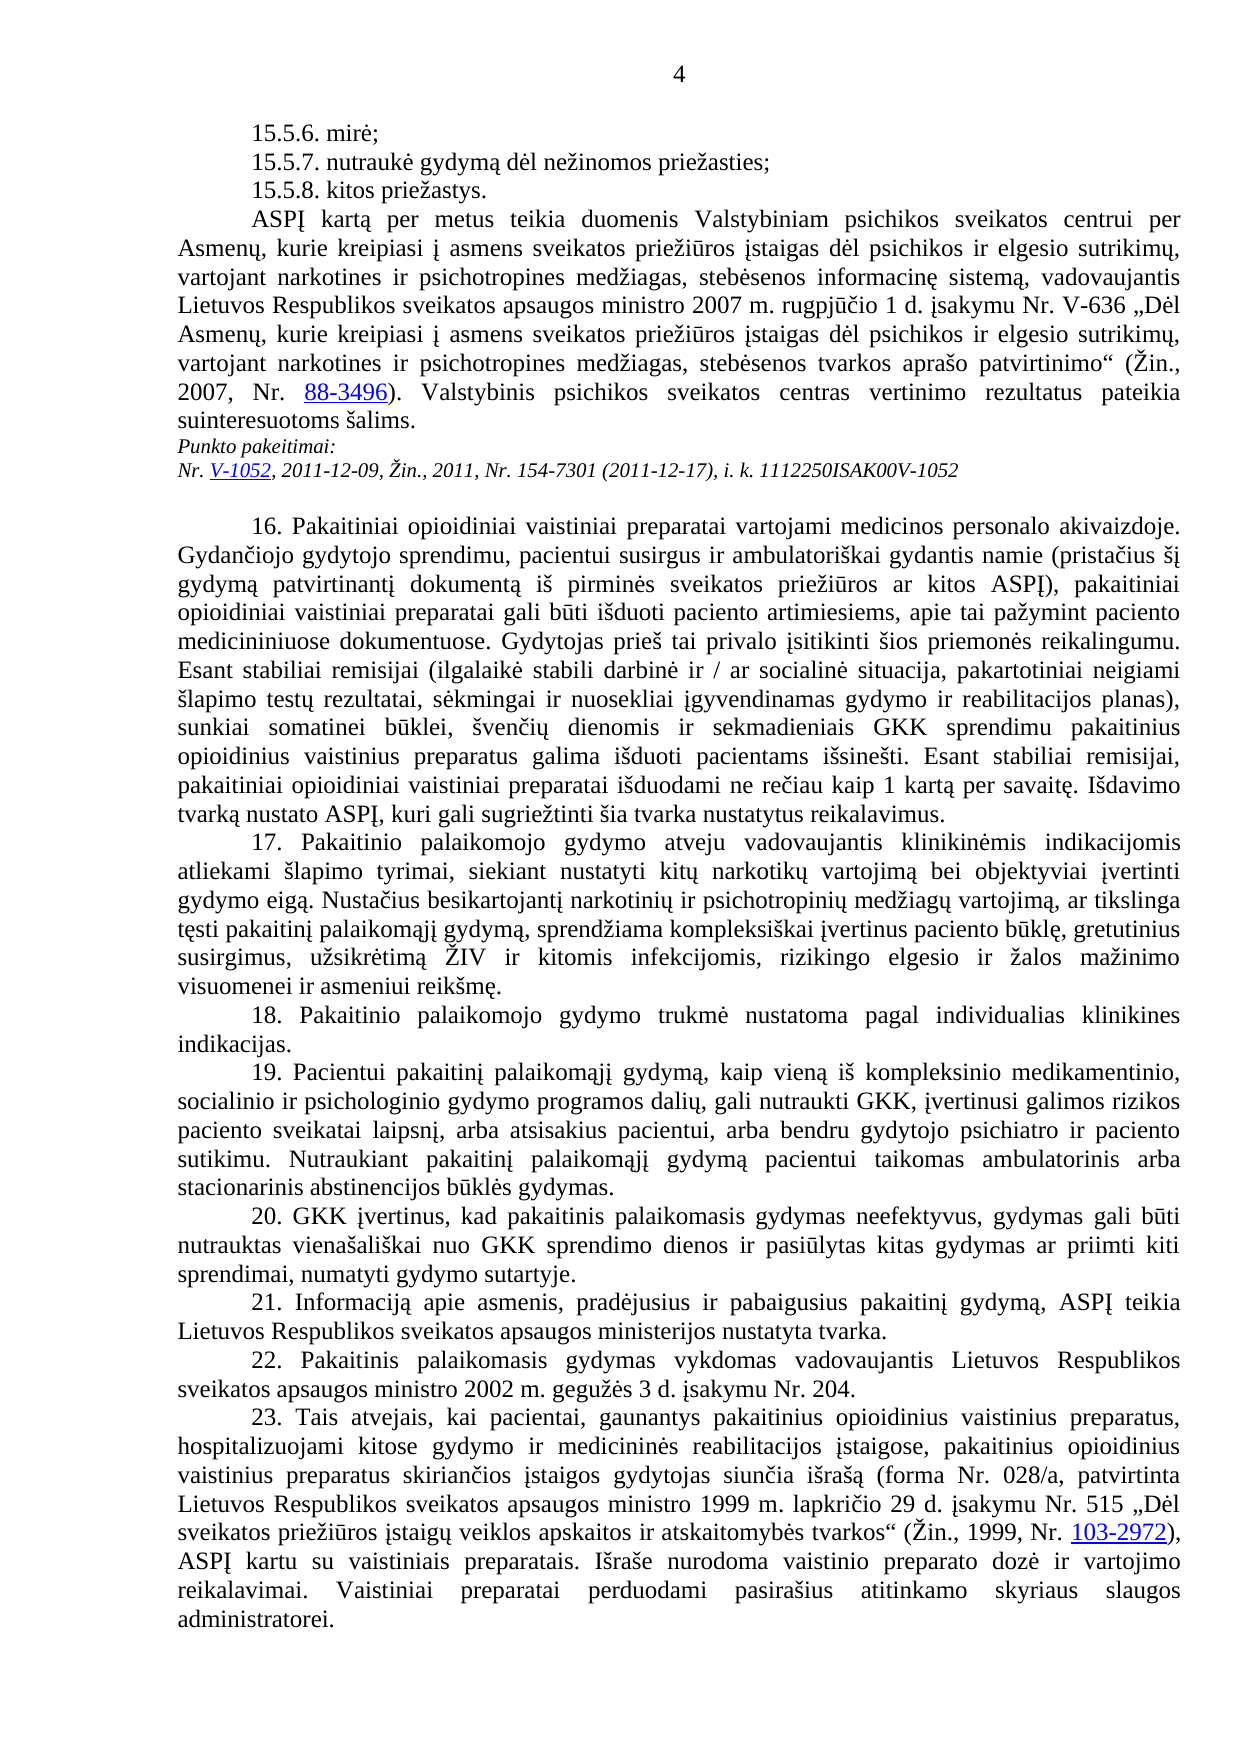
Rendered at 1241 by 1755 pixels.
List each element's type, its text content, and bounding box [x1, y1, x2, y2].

text 15.5.7. nutraukė gydymą dėl nežinomos priežasties; [177, 147, 1181, 176]
text 16. Pakaitiniai opioidiniai vaistiniai preparatai vartojami medicinos personalo akivaizdoje. Gydančiojo gydytojo sprendimu, pacientui susirgus ir ambulatoriškai gydantis namie (pristačius šį gydymą patvirtinantį dokumentą iš pirminės sveikatos priežiūros ar kitos ASPĮ), pakaitiniai opioidiniai vaistiniai preparatai gali būti išduoti paciento artimiesiems, apie tai pažymint paciento medicininiuose dokumentuose. Gydytojas prieš tai privalo įsitikinti šios priemonės reikalingumu. Esant stabiliai remisijai (ilgalaikė stabili darbinė ir / ar socialinė situacija, pakartotiniai neigiami šlapimo testų rezultatai, sėkmingai ir nuosekliai įgyvendinamas gydymo ir reabilitacijos planas), sunkiai somatinei būklei, švenčių dienomis ir sekmadieniais GKK sprendimu pakaitinius opioidinius vaistinius preparatus galima išduoti pacientams išsinešti. Esant stabiliai remisijai, pakaitiniai opioidiniai vaistiniai preparatai išduodami ne rečiau kaip 1 kartą per savaitę. Išdavimo tvarką nustato ASPĮ, kuri gali sugriežtinti šia tvarka nustatytus reikalavimus. [177, 511, 1181, 827]
text 20. GKK įvertinus, kad pakaitinis palaikomasis gydymas neefektyvus, gydymas gali būti nutrauktas vienašališkai nuo GKK sprendimo dienos ir pasiūlytas kitas gydymas ar priimti kiti sprendimai, numatyti gydymo sutartyje. [177, 1201, 1181, 1287]
text 15.5.8. kitos priežastys. [177, 176, 1181, 204]
text 21. Informaciją apie asmenis, pradėjusius ir pabaigusius pakaitinį gydymą, ASPĮ teikia Lietuvos Respublikos sveikatos apsaugos ministerijos nustatyta tvarka. [177, 1287, 1181, 1345]
text Nr. V-1052, 2011-12-09, Žin., 2011, Nr. 154-7301 (2011-12-17), i. k. 1112250ISAK00V-1052 [177, 458, 1181, 482]
text 17. Pakaitinio palaikomojo gydymo atveju vadovaujantis klinikinėmis indikacijomis atliekami šlapimo tyrimai, siekiant nustatyti kitų narkotikų vartojimą bei objektyviai įvertinti gydymo eigą. Nustačius besikartojantį narkotinių ir psichotropinių medžiagų vartojimą, ar tikslinga tęsti pakaitinį palaikomąjį gydymą, sprendžiama kompleksiškai įvertinus paciento būklę, gretutinius susirgimus, užsikrėtimą ŽIV ir kitomis infekcijomis, rizikingo elgesio ir žalos mažinimo visuomenei ir asmeniui reikšmę. [177, 827, 1181, 1000]
text 15.5.6. mirė; [177, 118, 1181, 147]
text Punkto pakeitimai: [177, 434, 1181, 458]
text 23. Tais atvejais, kai pacientai, gaunantys pakaitinius opioidinius vaistinius preparatus, hospitalizuojami kitose gydymo ir medicininės reabilitacijos įstaigose, pakaitinius opioidinius vaistinius preparatus skiriančios įstaigos gydytojas siunčia išrašą (forma Nr. 028/a, patvirtinta Lietuvos Respublikos sveikatos apsaugos ministro 1999 m. lapkričio 29 d. įsakymu Nr. 515 „Dėl sveikatos priežiūros įstaigų veiklos apskaitos ir atskaitomybės tvarkos“ (Žin., 1999, Nr. 103-2972), ASPĮ kartu su vaistiniais preparatais. Išraše nurodoma vaistinio preparato dozė ir vartojimo reikalavimai. Vaistiniai preparatai perduodami pasirašius atitinkamo skyriaus slaugos administratorei. [177, 1402, 1181, 1632]
text ASPĮ kartą per metus teikia duomenis Valstybiniam psichikos sveikatos centrui per Asmenų, kurie kreipiasi į asmens sveikatos priežiūros įstaigas dėl psichikos ir elgesio sutrikimų, vartojant narkotines ir psichotropines medžiagas, stebėsenos informacinę sistemą, vadovaujantis Lietuvos Respublikos sveikatos apsaugos ministro 2007 m. rugpjūčio 1 d. įsakymu Nr. V-636 „Dėl Asmenų, kurie kreipiasi į asmens sveikatos priežiūros įstaigas dėl psichikos ir elgesio sutrikimų, vartojant narkotines ir psichotropines medžiagas, stebėsenos tvarkos aprašo patvirtinimo“ (Žin., 2007, Nr. 88-3496). Valstybinis psichikos sveikatos centras vertinimo rezultatus pateikia suinteresuotoms šalims. [177, 204, 1181, 434]
text 22. Pakaitinis palaikomasis gydymas vykdomas vadovaujantis Lietuvos Respublikos sveikatos apsaugos ministro 2002 m. gegužės 3 d. įsakymu Nr. 204. [177, 1345, 1181, 1402]
text 19. Pacientui pakaitinį palaikomąjį gydymą, kaip vieną iš kompleksinio medikamentinio, socialinio ir psichologinio gydymo programos dalių, gali nutraukti GKK, įvertinusi galimos rizikos paciento sveikatai laipsnį, arba atsisakius pacientui, arba bendru gydytojo psichiatro ir paciento sutikimu. Nutraukiant pakaitinį palaikomąjį gydymą pacientui taikomas ambulatorinis arba stacionarinis abstinencijos būklės gydymas. [177, 1057, 1181, 1201]
text 18. Pakaitinio palaikomojo gydymo trukmė nustatoma pagal individualias klinikines indikacijas. [177, 1000, 1181, 1057]
